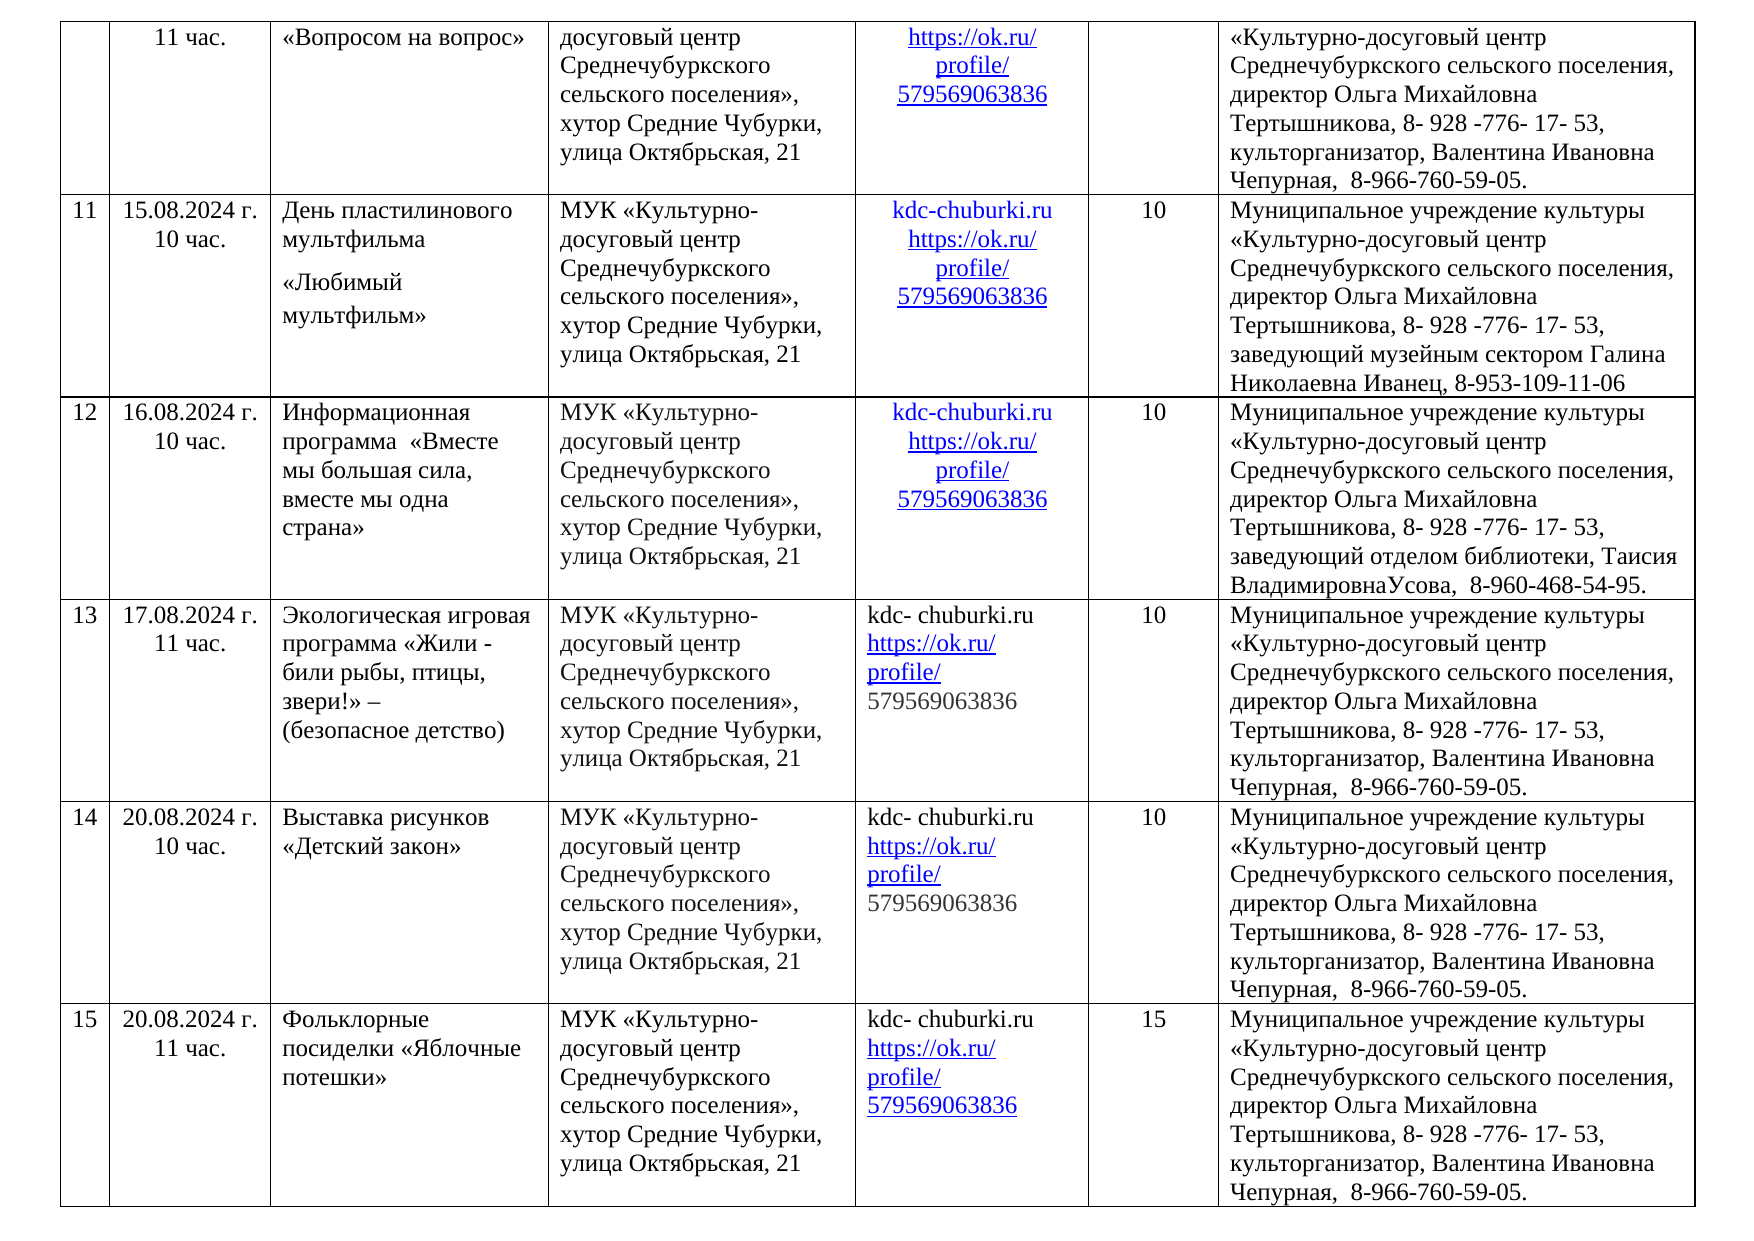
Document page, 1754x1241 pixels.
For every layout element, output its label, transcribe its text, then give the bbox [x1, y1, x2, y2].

table_cell 10 [1089, 600, 1218, 801]
table_cell Муниципальное учреждение культуры «Культурно-досуговый центр Среднечубуркского сельского поселения, директор Ольга Михайловна Тертышникова, 8- 928 -776- 17- 53, культорганизатор, Валентина Ивановна Чепурная, 8-966-760-59-05. [1219, 802, 1694, 1003]
table_cell МУК «Культурно-досуговый центр Среднечубуркского сельского поселения», хутор Средние Чубурки, улица Октябрьская, 21 [549, 195, 855, 396]
table_cell 12 [61, 398, 109, 599]
table_cell МУК «Культурно-досуговый центр Среднечубуркского сельского поселения», хутор Средние Чубурки, улица Октябрьская, 21 [549, 1004, 855, 1206]
table_cell kdc- chuburki.ru https://ok.ru/profile/579569063836 [856, 600, 1088, 801]
table_cell Информационная программа «Вместе мы большая сила, вместе мы одна страна» [271, 398, 548, 599]
table_cell 10 [1089, 195, 1218, 396]
table_cell 13 [61, 600, 109, 801]
table_cell kdc- chuburki.ru https://ok.ru/profile/579569063836 [856, 802, 1088, 1003]
table_cell kdc-chuburki.ru https://ok.ru/profile/579569063836 [856, 195, 1088, 396]
table_cell досуговый центр Среднечубуркского сельского поселения», хутор Средние Чубурки, улица Октябрьская, 21 [549, 22, 855, 194]
table_cell https://ok.ru/profile/579569063836 [856, 22, 1088, 194]
table_cell 20.08.2024 г. 10 час. [110, 802, 270, 1003]
table_cell Выставка рисунков «Детский закон» [271, 802, 548, 1003]
table_cell МУК «Культурно-досуговый центр Среднечубуркского сельского поселения», хутор Средние Чубурки, улица Октябрьская, 21 [549, 398, 855, 599]
table_cell 15 [1089, 1004, 1218, 1206]
table_cell 11 час. [110, 22, 270, 194]
table_cell День пластилинового мультфильма «Любимый мультфильм» [271, 195, 548, 396]
table_cell kdc-chuburki.ru https://ok.ru/profile/579569063836 [856, 398, 1088, 599]
table_cell 10 [1089, 398, 1218, 599]
table_cell 10 [1089, 802, 1218, 1003]
table_cell Фольклорные посиделки «Яблочные потешки» [271, 1004, 548, 1206]
table_cell «Вопросом на вопрос» [271, 22, 548, 194]
table_cell Муниципальное учреждение культуры «Культурно-досуговый центр Среднечубуркского сельского поселения, директор Ольга Михайловна Тертышникова, 8- 928 -776- 17- 53, культорганизатор, Валентина Ивановна Чепурная, 8-966-760-59-05. [1219, 1004, 1694, 1206]
table_cell 16.08.2024 г. 10 час. [110, 398, 270, 599]
table_cell МУК «Культурно-досуговый центр Среднечубуркского сельского поселения», хутор Средние Чубурки, улица Октябрьская, 21 [549, 802, 855, 1003]
table_cell 15.08.2024 г. 10 час. [110, 195, 270, 396]
table_cell 15 [61, 1004, 109, 1206]
table_cell Муниципальное учреждение культуры «Культурно-досуговый центр Среднечубуркского сельского поселения, директор Ольга Михайловна Тертышникова, 8- 928 -776- 17- 53, заведующий отделом библиотеки, Таисия ВладимировнаУсова, 8-960-468-54-95. [1219, 398, 1694, 599]
table_cell Муниципальное учреждение культуры «Культурно-досуговый центр Среднечубуркского сельского поселения, директор Ольга Михайловна Тертышникова, 8- 928 -776- 17- 53, заведующий музейным сектором Галина Николаевна Иванец, 8-953-109-11-06 [1219, 195, 1694, 396]
table_cell [1089, 22, 1218, 194]
table_cell 11 [61, 195, 109, 396]
table_cell kdc- chuburki.ru https://ok.ru/profile/579569063836 [856, 1004, 1088, 1206]
table_cell [61, 22, 109, 194]
table_cell 14 [61, 802, 109, 1003]
table_cell Экологическая игровая программа «Жили - били рыбы, птицы, звери!» – (безопасное детство) [271, 600, 548, 801]
table_cell Муниципальное учреждение культуры «Культурно-досуговый центр Среднечубуркского сельского поселения, директор Ольга Михайловна Тертышникова, 8- 928 -776- 17- 53, культорганизатор, Валентина Ивановна Чепурная, 8-966-760-59-05. [1219, 600, 1694, 801]
table_cell «Культурно-досуговый центр Среднечубуркского сельского поселения, директор Ольга Михайловна Тертышникова, 8- 928 -776- 17- 53, культорганизатор, Валентина Ивановна Чепурная, 8-966-760-59-05. [1219, 22, 1694, 194]
table_cell 17.08.2024 г. 11 час. [110, 600, 270, 801]
table_cell 20.08.2024 г. 11 час. [110, 1004, 270, 1206]
table_cell МУК «Культурно-досуговый центр Среднечубуркского сельского поселения», хутор Средние Чубурки, улица Октябрьская, 21 [549, 600, 855, 801]
